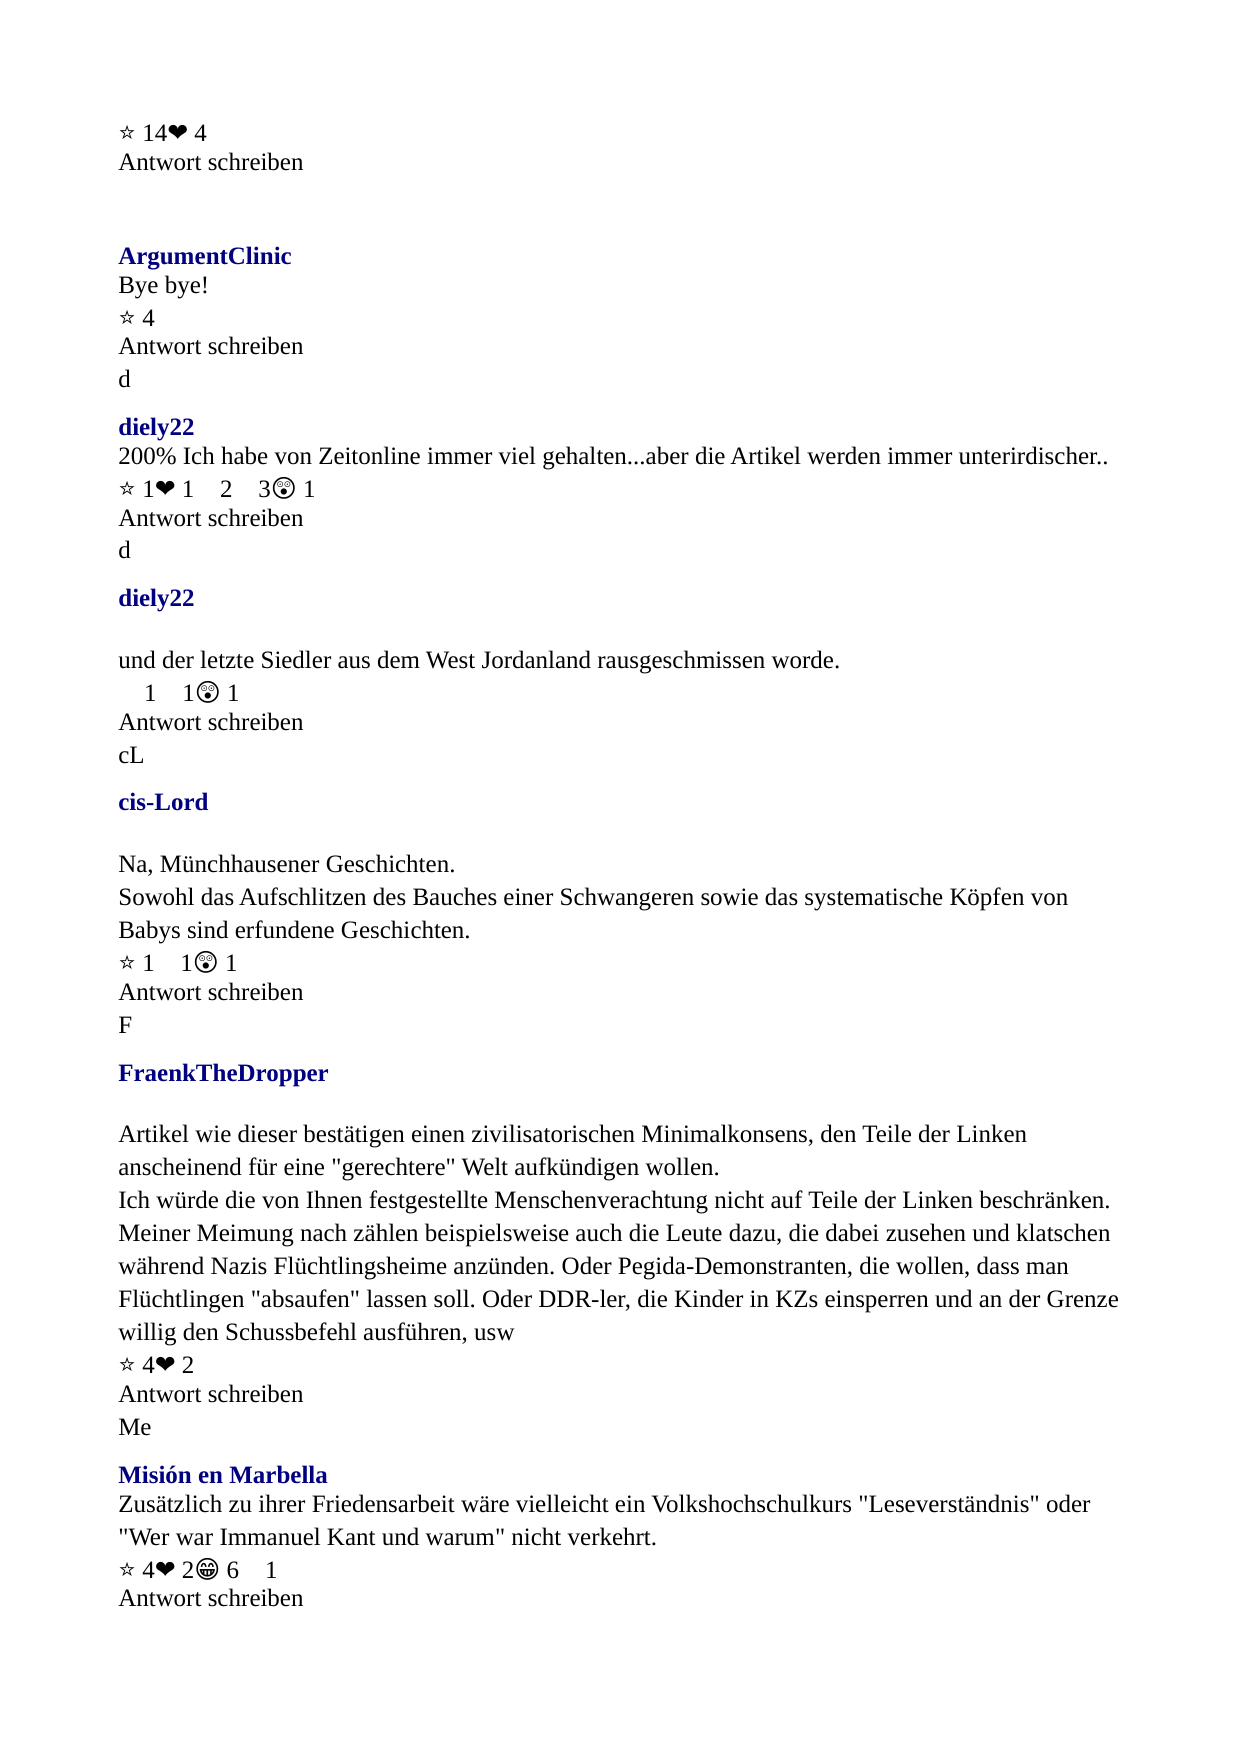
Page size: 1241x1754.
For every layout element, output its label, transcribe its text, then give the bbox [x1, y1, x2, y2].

text Artikel wie dieser bestätigen einen zivilisatorischen Minimalkonsens, den Teile der Linken anscheinend für eine "gerechtere" Welt aufkündigen wollen. [118, 1119, 1122, 1181]
text Antwort schreiben [118, 503, 1122, 531]
subtitle cis-Lord [118, 787, 1122, 816]
text d [118, 536, 1122, 564]
text cL [118, 740, 1122, 768]
text 200% Ich habe von Zeitonline immer viel gehalten...aber die Artikel werden immer unterirdischer.. [118, 441, 1122, 469]
subtitle diely22 [118, 412, 1122, 441]
text ⭐️ 14❤️ 4 [118, 118, 1122, 147]
text Antwort schreiben [118, 331, 1122, 360]
text Na, Münchhausener Geschichten. [118, 849, 1122, 878]
text ⭐️ 4 [118, 303, 1122, 331]
text Ich würde die von Ihnen festgestellte Menschenverachtung nicht auf Teile der Linken beschränken. Meiner Meimung nach zählen beispielsweise auch die Leute dazu, die dabei zusehen und klatschen während Nazis Flüchtlingsheime anzünden. Oder Pegida-Demonstranten, die wollen, dass man Flüchtlingen "absaufen" lassen soll. Oder DDR-ler, die Kinder in KZs einsperren und an der Grenze willig den Schussbefehl ausführen, usw [118, 1185, 1122, 1346]
text Me [118, 1412, 1122, 1441]
text F [118, 1010, 1122, 1039]
text d [118, 364, 1122, 393]
subtitle Misión en Marbella [118, 1460, 1122, 1489]
text Antwort schreiben [118, 977, 1122, 1006]
text 🙁 1🤨 1😲 1 [118, 678, 1122, 707]
text Antwort schreiben [118, 1379, 1122, 1408]
text und der letzte Siedler aus dem West Jordanland rausgeschmissen worde. [118, 645, 1122, 674]
subtitle diely22 [118, 583, 1122, 612]
text Antwort schreiben [118, 707, 1122, 736]
text Antwort schreiben [118, 1583, 1122, 1612]
text ⭐️ 1🤨 1😲 1 [118, 948, 1122, 977]
text Zusätzlich zu ihrer Friedensarbeit wäre vielleicht ein Volkshochschulkurs "Leseverständnis" oder "Wer war Immanuel Kant und warum" nicht verkehrt. [118, 1489, 1122, 1550]
text ⭐️ 4❤️ 2😁 6🙁 1 [118, 1555, 1122, 1583]
text Antwort schreiben [118, 147, 1122, 176]
text ⭐️ 4❤️ 2 [118, 1351, 1122, 1379]
subtitle FraenkTheDropper [118, 1058, 1122, 1086]
text ⭐️ 1❤️ 1🙁 2🤨 3😲 1 [118, 474, 1122, 503]
text Sowohl das Aufschlitzen des Bauches einer Schwangeren sowie das systematische Köpfen von Babys sind erfundene Geschichten. [118, 882, 1122, 944]
text Bye bye! [118, 270, 1122, 298]
subtitle ArgumentClinic [118, 241, 1122, 270]
